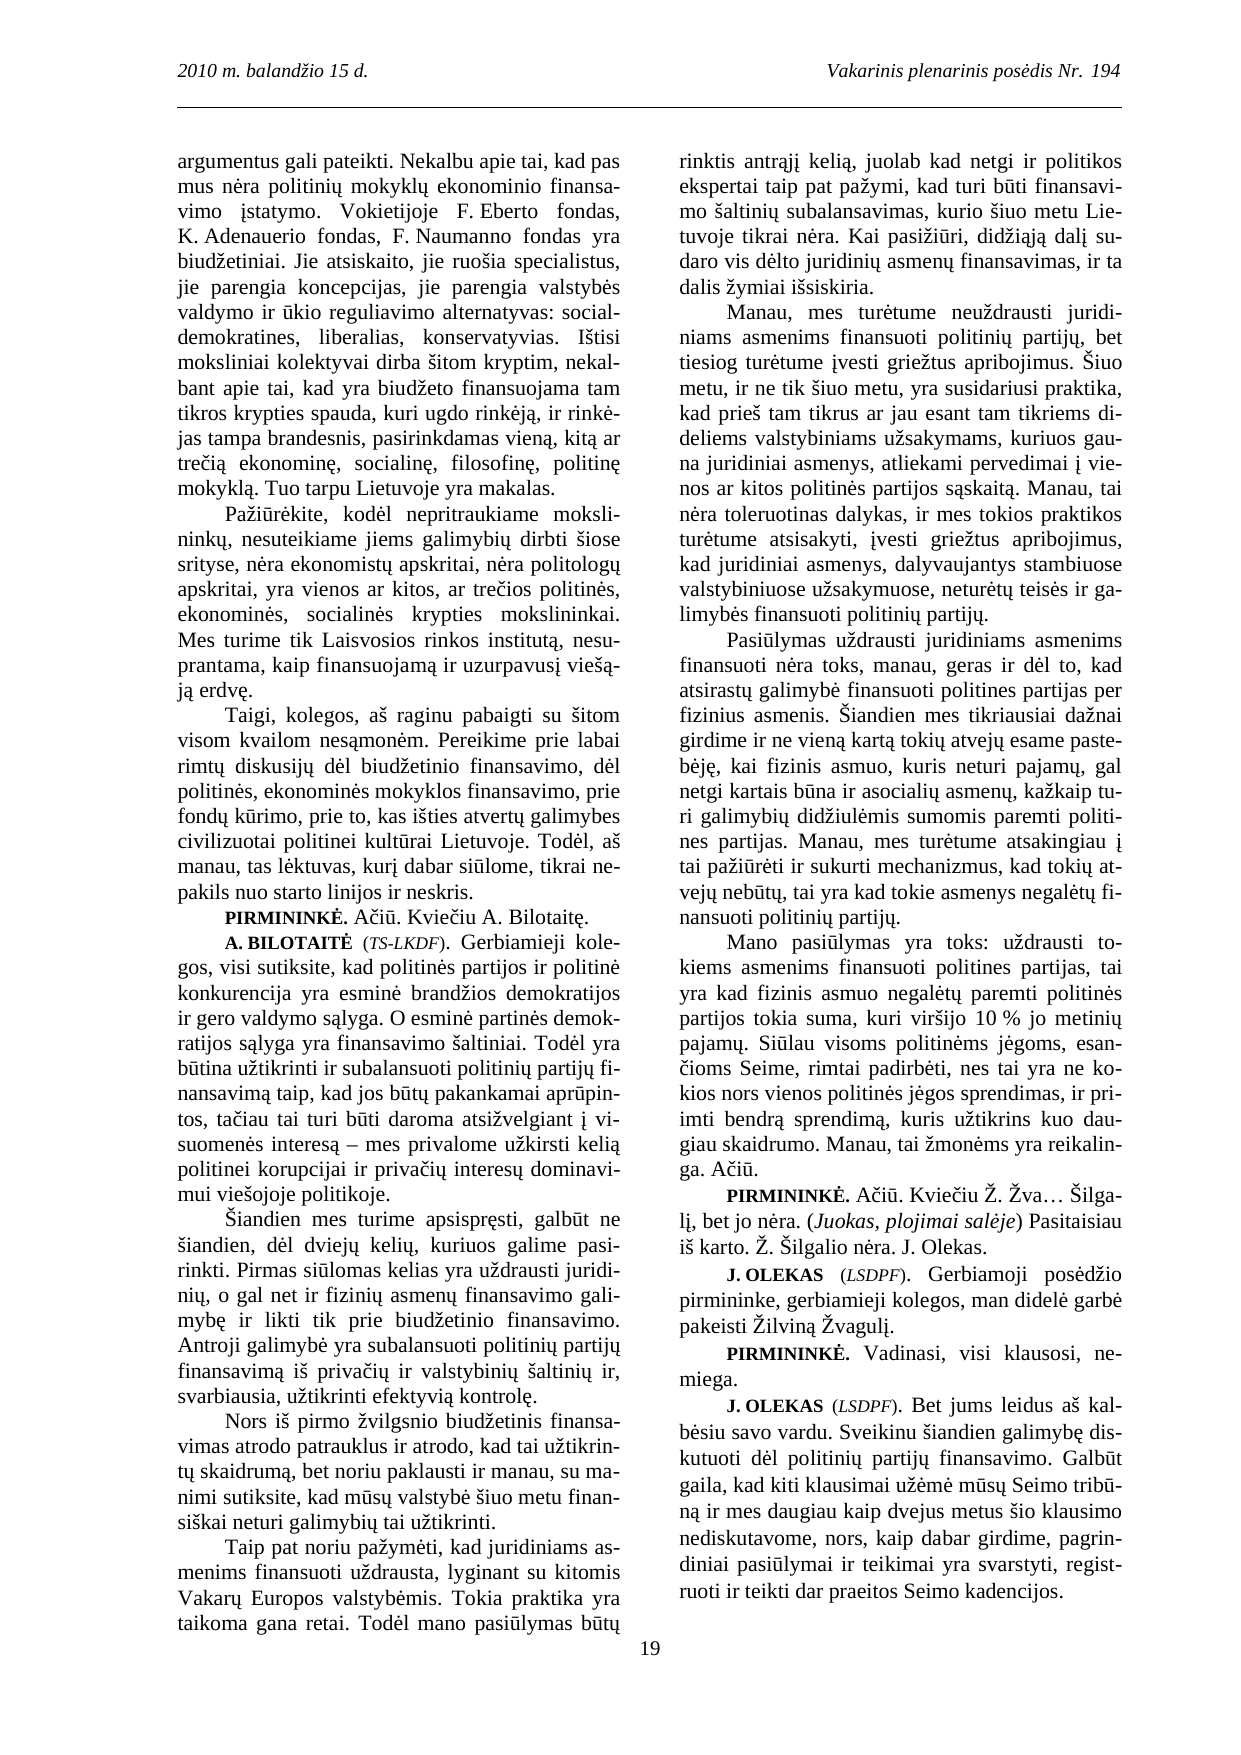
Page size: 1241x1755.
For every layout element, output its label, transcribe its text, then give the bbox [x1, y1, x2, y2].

text Pa­siū­ly­mas už­draus­ti ju­ri­di­niams as­me­nims fi­nan­suo­ti nė­ra toks, ma­nau, ge­ras ir dėl to, kad at­si­ras­tų ga­li­my­bė fi­nan­suo­ti po­li­ti­nes par­ti­jas per fi­zi­nius as­me­nis. Šian­dien mes tik­riau­siai daž­nai gir­di­me ir ne vie­ną kar­tą to­kių at­ve­jų esa­me pa­ste­bė­ję, kai fi­zi­nis as­muo, ku­ris ne­tu­ri pa­ja­mų, gal net­gi kar­tais bū­na ir aso­cia­lių as­me­nų, kaž­kaip tu­ri ga­li­my­bių di­džiu­lė­mis su­mo­mis pa­rem­ti po­li­ti­nes par­ti­jas. Ma­nau, mes tu­rė­tu­me at­sa­kin­giau į tai pa­žiū­rė­ti ir su­kur­ti me­cha­niz­mus, kad to­kių at­ve­jų ne­bū­tų, tai yra kad to­kie as­me­nys ne­ga­lė­tų fi­nan­suo­ti po­li­ti­nių par­ti­jų. [679, 627, 1122, 929]
text Taip pat no­riu pa­žy­mė­ti, kad ju­ri­di­niams as­me­nims fi­nan­suo­ti už­draus­ta, ly­gi­nant su ki­to­mis Va­ka­rų Eu­ro­pos vals­ty­bė­mis. To­kia prak­ti­ka yra tai­ko­ma ga­na re­tai. To­dėl ma­no pa­siū­ly­mas bū­tų [177, 1534, 620, 1635]
text Ma­no pa­siū­ly­mas yra toks: už­draus­ti to­kiems as­me­nims fi­nan­suo­ti po­li­ti­nes par­ti­jas, tai yra kad fi­zi­nis as­muo ne­ga­lė­tų pa­rem­ti po­li­ti­nės par­ti­jos to­kia su­ma, ku­ri vir­ši­jo 10 % jo me­ti­nių pa­ja­mų. Siū­lau vi­soms po­li­ti­nėms jė­goms, esan­čioms Sei­me, rim­tai pa­dir­bė­ti, nes tai yra ne ko­kios nors vie­nos po­li­ti­nės jė­gos spren­di­mas, ir pri­im­ti ben­drą spren­di­mą, ku­ris už­tik­rins kuo dau­giau skaid­ru­mo. Ma­nau, tai žmo­nėms yra rei­ka­lin­ga. Ačiū. [679, 929, 1122, 1181]
text Nors iš pir­mo žvilgs­nio biu­dže­ti­nis fi­nan­sa­vi­mas at­ro­do pa­trauk­lus ir at­ro­do, kad tai už­tik­rin­tų skaid­ru­mą, bet no­riu pa­klaus­ti ir ma­nau, su ma­ni­mi su­tik­si­te, kad mū­sų vals­ty­bė šiuo me­tu fi­nan­siš­kai ne­tu­ri ga­li­my­bių tai už­tik­rin­ti. [177, 1408, 620, 1534]
text PIRMININKĖ. Ačiū. Kvie­čiu Ž. Žva… Šil­ga­lį, bet jo nė­ra. (Juo­kas, plo­ji­mai sa­lė­je) Pa­si­tai­siau iš kar­to. Ž. Šil­ga­lio nė­ra. J. Ole­kas. [679, 1181, 1122, 1260]
text J. OLEKAS (LSDPF). Ger­bia­mo­ji po­sė­džio pir­mi­nin­ke, ger­bia­mie­ji ko­le­gos, man di­de­lė gar­bė pa­keis­ti Žil­vi­ną Žva­gu­lį. [679, 1260, 1122, 1339]
text Tai­gi, ko­le­gos, aš ra­gi­nu pa­baig­ti su ši­tom vi­som kvai­lom ne­są­mo­nėm. Per­ei­ki­me prie la­bai rim­tų dis­ku­si­jų dėl biu­dže­ti­nio fi­nan­sa­vi­mo, dėl po­li­ti­nės, eko­no­mi­nės mo­kyk­los fi­nan­sa­vi­mo, prie fon­dų kū­ri­mo, prie to, kas iš­ties at­ver­tų ga­li­my­bes ci­vi­li­zuo­tai po­li­ti­nei kul­tū­rai Lie­tu­vo­je. To­dėl, aš ma­nau, tas lėk­tu­vas, ku­rį da­bar siū­lo­me, tik­rai ne­pa­kils nuo star­to li­ni­jos ir ne­skris. [177, 702, 620, 904]
text PIRMININKĖ. Va­di­na­si, vi­si klau­so­si, ne­mie­ga. [679, 1339, 1122, 1392]
text Pa­žiū­rė­ki­te, ko­dėl ne­pri­trau­kia­me moks­li­nin­kų, ne­su­tei­kia­me jiems ga­li­my­bių dirb­ti šio­se sri­ty­se, nė­ra eko­no­mis­tų ap­skri­tai, nė­ra po­li­to­lo­gų ap­skri­tai, yra vie­nos ar ki­tos, ar tre­čios po­li­ti­nės, eko­no­mi­nės, so­cia­li­nės kryp­ties moks­li­nin­kai. Mes tu­ri­me tik Lais­vo­sios rin­kos ins­ti­tu­tą, ne­su­pran­ta­ma, kaip fi­nan­suo­ja­mą ir uzur­pa­vu­sį vie­šą­ją erd­vę. [177, 501, 620, 702]
text A. BILOTAITĖ (TS-LKDF). Ger­bia­mie­ji ko­le­gos, vi­si su­tik­si­te, kad po­li­ti­nės par­ti­jos ir po­li­ti­nė kon­ku­ren­ci­ja yra es­mi­nė bran­džios de­mo­kra­tijos ir ge­ro val­dy­mo są­ly­ga. O es­mi­nė par­ti­nės de­mo­k­ra­tijos są­ly­ga yra fi­nan­sa­vi­mo šal­ti­niai. To­dėl yra bū­ti­na už­tik­rin­ti ir su­ba­lan­suo­ti po­li­ti­nių par­ti­jų fi­nan­sa­vi­mą taip, kad jos bū­tų pa­kan­ka­mai ap­rū­pin­tos, ta­čiau tai tu­ri bū­ti da­ro­ma at­si­žvel­giant į vi­suo­me­nės in­te­re­są – mes pri­va­lo­me už­kirs­ti ke­lią po­li­ti­nei ko­rup­ci­jai ir pri­va­čių in­te­re­sų do­mi­na­vi­mui vie­šo­jo­je po­li­ti­ko­je. [177, 929, 620, 1206]
text PIRMININKĖ. Ačiū. Kvie­čiu A. Bi­lo­tai­tę. [177, 904, 620, 929]
text Šian­dien mes tu­ri­me ap­si­spręs­ti, gal­būt ne šian­dien, dėl dvie­jų ke­lių, ku­riuos ga­li­me pa­si­rink­ti. Pir­mas siū­lo­mas ke­lias yra už­draus­ti ju­ri­di­nių, o gal net ir fi­zi­nių as­me­nų fi­nan­sa­vi­mo ga­li­my­bę ir lik­ti tik prie biu­dže­ti­nio fi­nan­sa­vi­mo. Ant­ro­ji ga­li­my­bė yra su­ba­lan­suo­ti po­li­ti­nių par­ti­jų fi­nan­sa­vi­mą iš pri­va­čių ir vals­ty­bi­nių šal­ti­nių ir, svar­biau­sia, už­tik­rin­ti efek­ty­vią kon­tro­lę. [177, 1206, 620, 1408]
text rink­tis ant­rą­jį ke­lią, juo­lab kad net­gi ir po­li­ti­kos eks­per­tai taip pat pa­žy­mi, kad tu­ri bū­ti fi­nan­sa­vi­mo šal­ti­nių su­ba­lan­sa­vi­mas, ku­rio šiuo me­tu Lie­tu­vo­je tik­rai nė­ra. Kai pa­si­žiū­ri, di­dži­ą­ją da­lį su­da­ro vis dėl­to ju­ri­di­nių as­me­nų fi­nan­sa­vi­mas, ir ta da­lis žy­miai iš­si­ski­ria. [679, 148, 1122, 299]
text ar­gu­men­tus ga­li pa­teik­ti. Ne­kal­bu apie tai, kad pas mus nė­ra po­li­ti­nių mo­kyk­lų eko­no­mi­nio fi­nan­sa­vi­mo įsta­ty­mo. Vo­kie­ti­jo­je F. Eber­to fon­das, K. Ade­nau­e­rio fon­das, F. Nau­man­no fon­das yra biu­dže­ti­niai. Jie at­si­skai­to, jie ruo­šia spe­cia­lis­tus, jie pa­ren­gia kon­cep­ci­jas, jie pa­ren­gia vals­ty­bės val­dy­mo ir ūkio re­gu­lia­vi­mo al­ter­na­ty­vas: so­cial­de­mok­ra­ti­nes, li­be­ra­lias, kon­ser­va­ty­vias. Iš­ti­si moks­li­niai ko­lek­ty­vai dir­ba ši­tom kryp­tim, ne­kal­bant apie tai, kad yra biu­dže­to fi­nan­suo­ja­ma tam tik­ros kryp­ties spau­da, ku­ri ug­do rin­kė­ją, ir rin­kė­jas tam­pa bran­des­nis, pa­si­rink­da­mas vie­ną, ki­tą ar tre­čią eko­no­mi­nę, so­cia­li­nę, fi­lo­so­fi­nę, po­li­ti­nę mo­kyk­lą. Tuo tar­pu Lie­tu­vo­je yra ma­ka­las. [177, 148, 620, 501]
text Ma­nau, mes tu­rė­tu­me ne­už­draus­ti ju­ri­di­niams as­me­nims fi­nan­suo­ti po­li­ti­nių par­ti­jų, bet tie­siog tu­rė­tu­me įves­ti griež­tus ap­ri­bo­ji­mus. Šiuo me­tu, ir ne tik šiuo me­tu, yra su­si­da­riu­si prak­ti­ka, kad prieš tam tik­rus ar jau esant tam tik­riems di­de­liems vals­ty­bi­niams už­sa­ky­mams, ku­riuos gau­na ju­ri­di­niai as­me­nys, at­lie­ka­mi per­ve­di­mai į vie­nos ar ki­tos po­li­ti­nės par­ti­jos są­skai­tą. Ma­nau, tai nė­ra to­le­ruo­ti­nas da­ly­kas, ir mes to­kios prak­ti­kos tu­rė­tu­me at­si­sa­ky­ti, įves­ti griež­tus ap­ri­bo­ji­mus, kad ju­ri­di­niai as­me­nys, da­ly­vau­jan­tys stam­biuo­se vals­ty­bi­niuo­se už­sa­ky­muo­se, ne­tu­rė­tų tei­sės ir ga­li­my­bės fi­nan­suo­ti po­li­ti­nių par­ti­jų. [679, 299, 1122, 627]
text J. OLEKAS (LSDPF). Bet jums lei­dus aš kal­bė­siu sa­vo var­du. Svei­ki­nu šian­dien ga­li­my­bę dis­ku­tuo­ti dėl po­li­ti­nių par­ti­jų fi­nan­sa­vi­mo. Gal­būt gai­la, kad ki­ti klau­si­mai už­ėmė mū­sų Sei­mo tri­bū­ną ir mes dau­giau kaip dve­jus me­tus šio klau­si­mo ne­dis­ku­ta­vo­me, nors, kaip da­bar gir­di­me, pa­grin­di­niai pa­siū­ly­mai ir tei­ki­mai yra svars­ty­ti, re­gist­ruo­ti ir teik­ti dar pra­ei­tos Sei­mo ka­den­ci­jos. [679, 1392, 1122, 1603]
